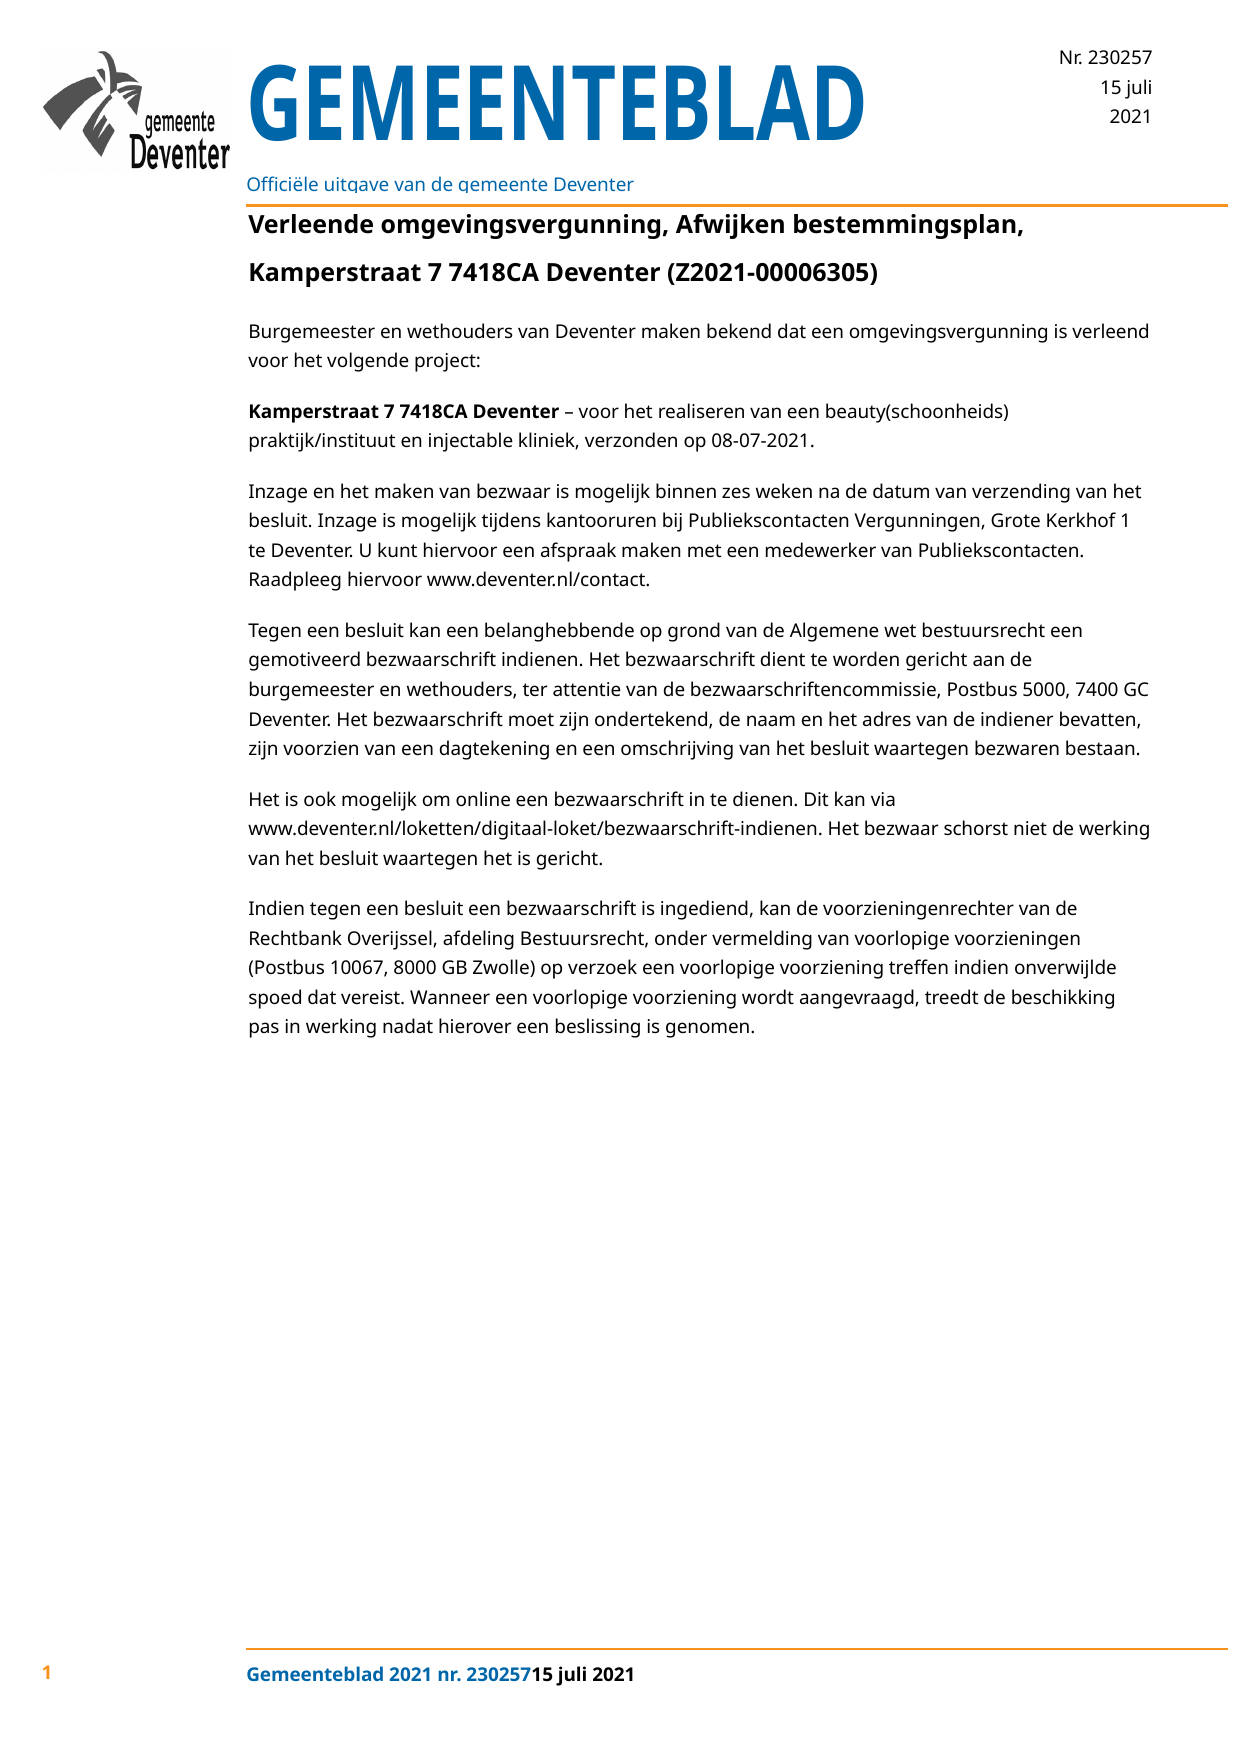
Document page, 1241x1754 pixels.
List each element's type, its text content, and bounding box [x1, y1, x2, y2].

text Kamperstraat 7 7418CA Deventer – voor het realiseren van een beauty(schoonheids) praktijk/instituut en injectable kliniek, verzonden op 08-07-2021. [248, 398, 1152, 453]
text Indien tegen een besluit een bezwaarschrift is ingediend, kan de voorzieningenrechter van de Rechtbank Overijssel, afdeling Bestuursrecht, onder vermelding van voorlopige voorzieningen (Postbus 10067, 8000 GB Zwolle) op verzoek een voorlopige voorziening treffen indien onverwijlde spoed dat vereist. Wanneer een voorlopige voorziening wordt aangevraagd, treedt de beschikking pas in werking nadat hierover een beslissing is genomen. [248, 895, 1152, 1039]
picture [41, 47, 231, 172]
text Burgemeester en wethouders van Deventer maken bekend dat een omgevingsvergunning is verleend voor het volgende project: [248, 318, 1152, 373]
text Het is ook mogelijk om online een bezwaarschrift in te dienen. Dit kan via www.deventer.nl/loketten/digitaal-loket/bezwaarschrift-indienen. Het bezwaar schorst niet de werking van het besluit waartegen het is gericht. [248, 786, 1152, 871]
text Tegen een besluit kan een belanghebbende op grond van de Algemene wet bestuursrecht een gemotiveerd bezwaarschrift indienen. Het bezwaarschrift dient te worden gericht aan de burgemeester en wethouders, ter attentie van de bezwaarschriftencommissie, Postbus 5000, 7400 GC Deventer. Het bezwaarschrift moet zijn ondertekend, de naam en het adres van de indiener bevatten, zijn voorzien van een dagtekening en een omschrijving van het besluit waartegen bezwaren bestaan. [248, 617, 1152, 761]
text Verleende omgevingsvergunning, Afwijken bestemmingsplan, Kamperstraat 7 7418CA Deventer (Z2021-00006305) [248, 207, 1152, 288]
text Inzage en het maken van bezwaar is mogelijk binnen zes weken na de datum van verzending van het besluit. Inzage is mogelijk tijdens kantooruren bij Publiekscontacten Vergunningen, Grote Kerkhof 1 te Deventer. U kunt hiervoor een afspraak maken met een medewerker van Publiekscontacten. Raadpleeg hiervoor www.deventer.nl/contact. [248, 478, 1152, 592]
